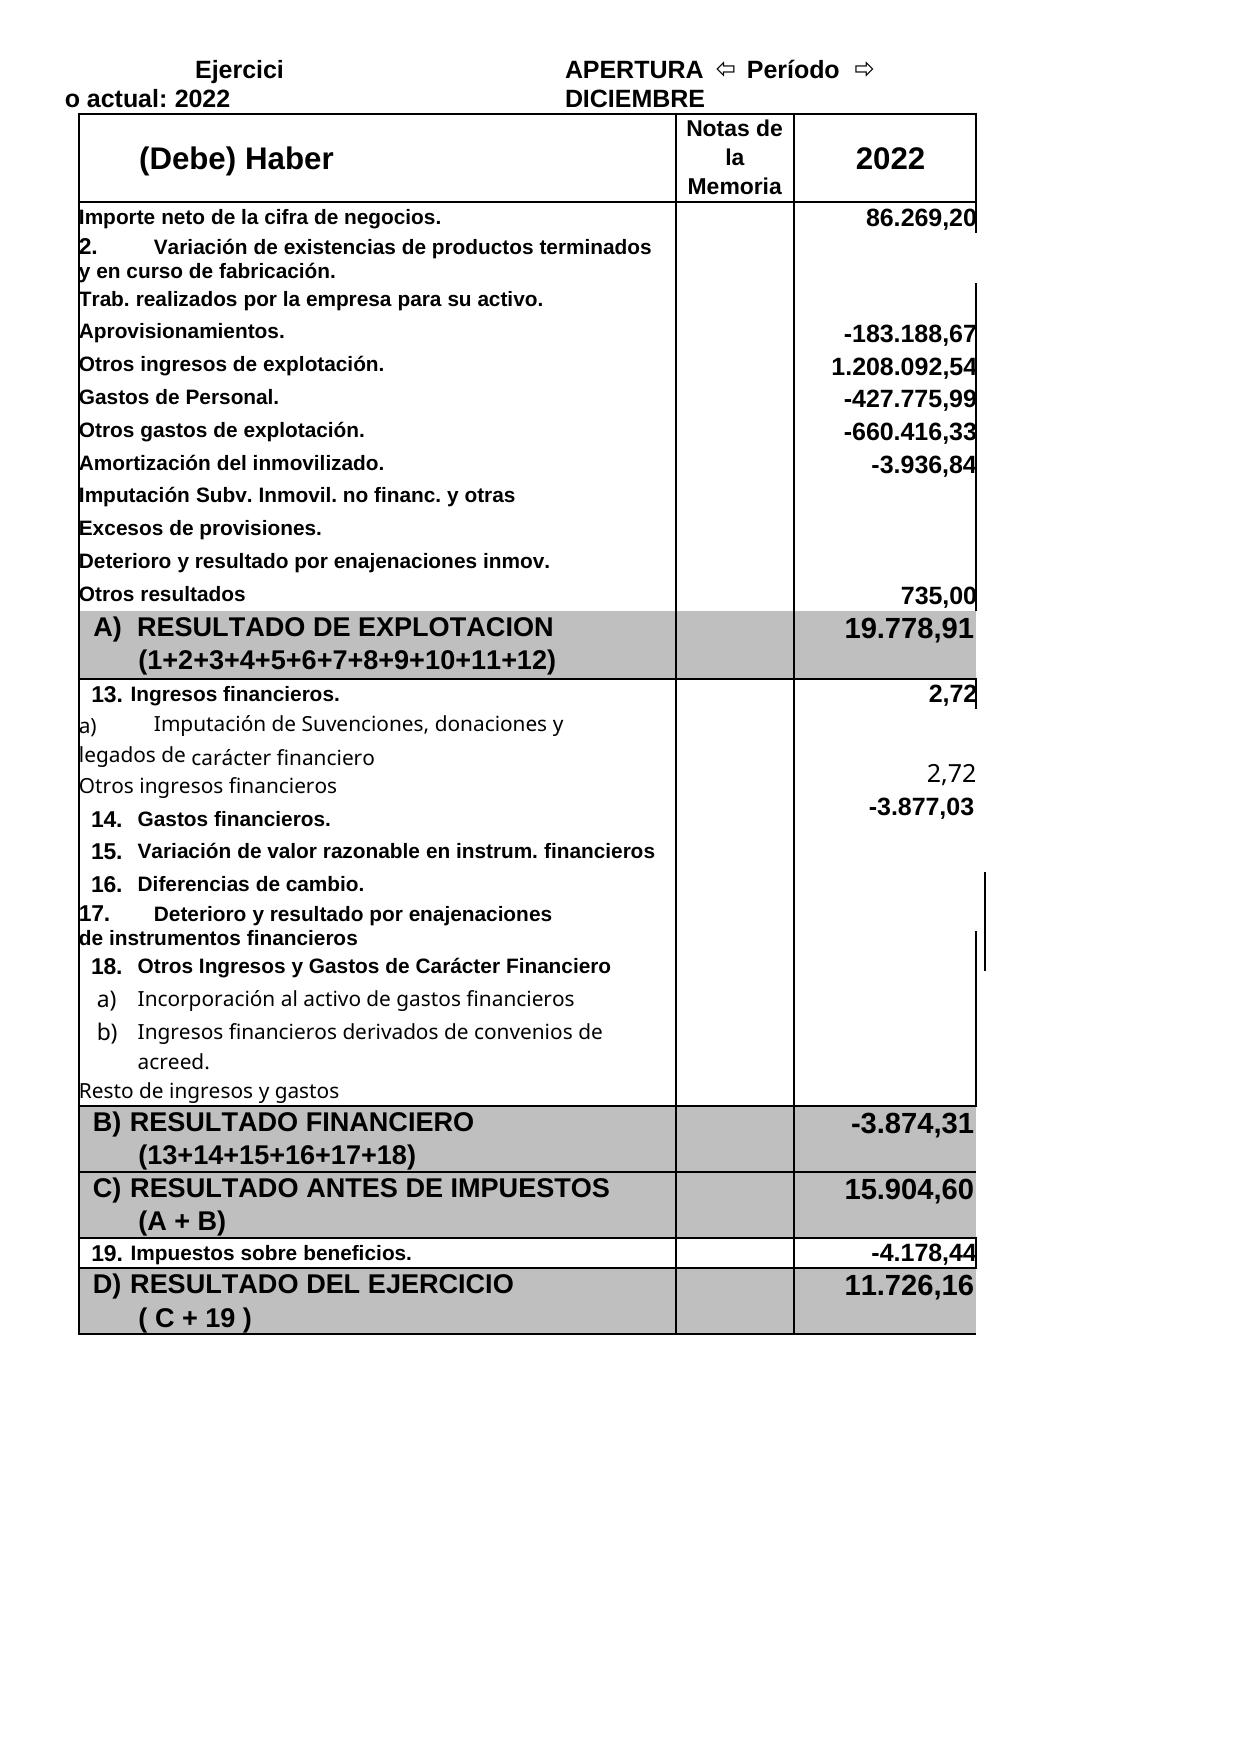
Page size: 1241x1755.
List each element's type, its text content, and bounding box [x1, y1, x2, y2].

table_cell 2,72 -3.877,03 [795, 709, 976, 931]
table_cell -183.188,67 1.208.092,54 -427.775,99 -660.416,33 -3.936,84 735,00 [795, 283, 975, 611]
text Ejercicio actual: 2022 [64, 56, 298, 113]
table_cell [795, 931, 975, 1105]
table_cell [677, 1107, 793, 1171]
table_header 2022 [795, 115, 975, 201]
table_cell C) RESULTADO ANTES DE IMPUESTOS (A + B) [80, 1173, 675, 1237]
table_header (Debe) Haber [80, 115, 675, 201]
table_cell [677, 203, 793, 611]
table_cell B) RESULTADO FINANCIERO (13+14+15+16+17+18) [80, 1107, 675, 1171]
table_cell [795, 233, 976, 283]
table_cell Importe neto de la cifra de negocios. Variación de existencias de productos terminados y en curso de fabricación. Trab. realizados por la empresa para su activo. Aprovisionamientos. Otros ingresos de explotación. Gastos de Personal. Otros gastos de explotación. Amortización del inmovilizado. Imputación Subv. Inmovil. no financ. y otras Excesos de provisiones. Deterioro y resultado por enajenaciones inmov. Otros resultados [80, 203, 675, 611]
table_cell [677, 1173, 793, 1237]
table_cell A) RESULTADO DE EXPLOTACION (1+2+3+4+5+6+7+8+9+10+11+12) [80, 611, 675, 678]
table_cell 15.904,60 [795, 1173, 976, 1237]
table_cell 19. Impuestos sobre beneficios. [80, 1239, 675, 1267]
table_cell 13. Ingresos financieros. Imputación de Suvenciones, donaciones y legados de carácter financiero Otros ingresos financieros Gastos financieros. Variación de valor razonable en instrum. financieros Diferencias de cambio. Deterioro y resultado por enajenaciones de instrumentos financieros Otros Ingresos y Gastos de Carácter Financiero Incorporación al activo de gastos financieros Ingresos financieros derivados de convenios de acreed. Resto de ingresos y gastos [80, 680, 675, 1105]
table_cell [677, 611, 793, 678]
table_cell 11.726,16 [795, 1269, 976, 1333]
table_header Notas de la Memoria [677, 115, 793, 201]
table_cell 86.269,20 [795, 203, 975, 233]
table_cell D) RESULTADO DEL EJERCICIO ( C + 19 ) [80, 1269, 675, 1333]
table_cell [677, 1239, 793, 1267]
table_cell [677, 1269, 793, 1333]
table_cell -3.874,31 [795, 1107, 976, 1171]
table_cell -4.178,44 [795, 1239, 975, 1267]
table_cell [677, 680, 793, 1105]
table_cell 2,72 [795, 680, 975, 708]
table_cell 19.778,91 [795, 611, 976, 678]
text APERTURA  Período  DICIEMBRE [565, 56, 974, 113]
